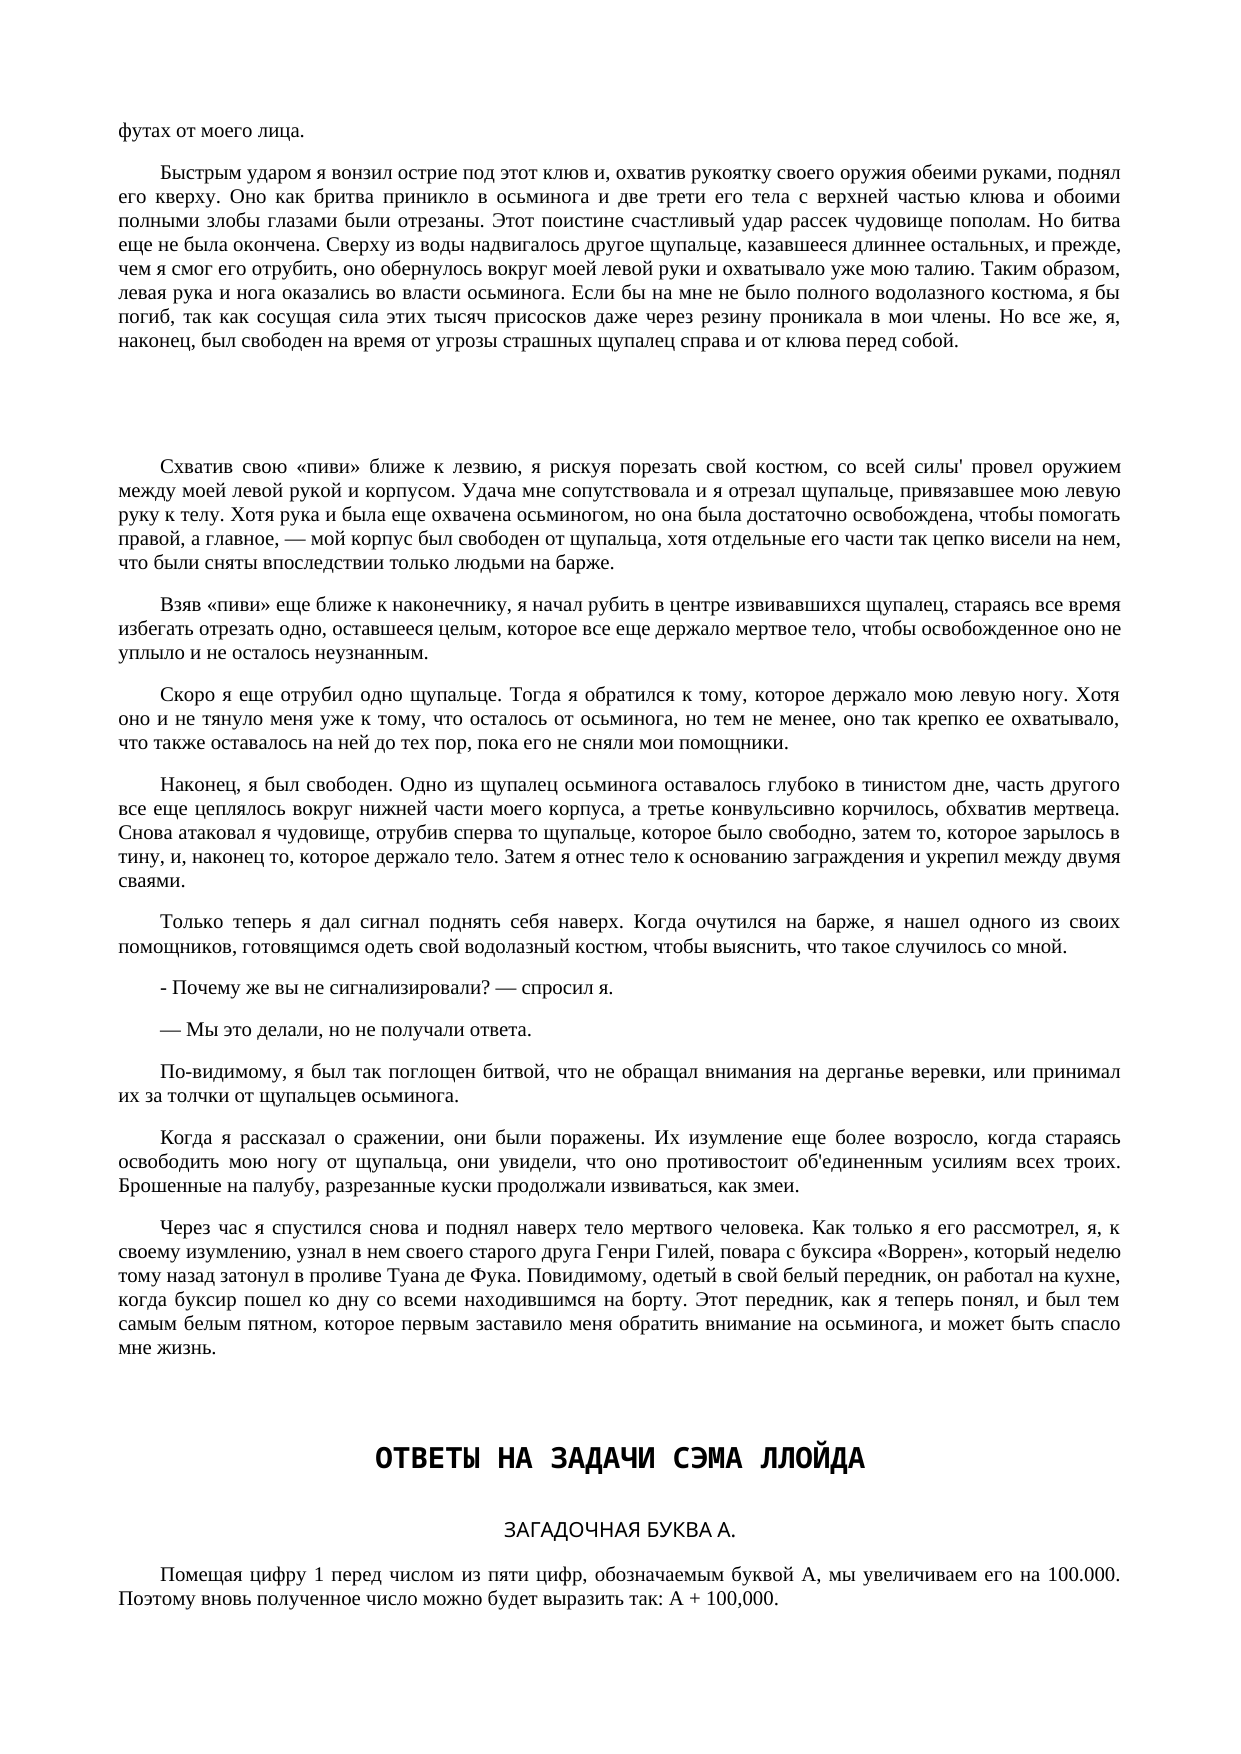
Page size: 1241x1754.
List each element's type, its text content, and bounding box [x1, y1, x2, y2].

text Только теперь я дал сигнал поднять себя наверх. Когда очутился на барже, я нашел одного из своих помощников, готовящимся одеть свой водолазный костюм, чтобы выяснить, что такое случилось со мной. [118, 909, 1122, 958]
subtitle ЗАГАДОЧНАЯ БУКВА А. [118, 1515, 1122, 1543]
text Наконец, я был свободен. Одно из щупалец осьминога оставалось глубоко в тинистом дне, часть другого все еще цеплялось вокруг нижней части моего корпуса, а третье конвульсивно корчилось, обхватив мертвеца. Снова атаковал я чудовище, отрубив сперва то щупальце, которое было свободно, затем то, которое зарылось в тину, и, наконец то, которое держало тело. Затем я отнес тело к основанию заграждения и укрепил между двумя сваями. [118, 771, 1122, 892]
text - Почему же вы не сигнализировали? — спросил я. [118, 975, 1122, 999]
text футах от моего лица. [118, 118, 1122, 142]
text Когда я рассказал о сражении, они были поражены. Их изумление еще более возросло, когда стараясь освободить мою ногу от щупальца, они увидели, что оно противостоит об'единенным усилиям всех троих. Брошенные на палубу, разрезанные куски продолжали извиваться, как змеи. [118, 1125, 1122, 1197]
text По-видимому, я был так поглощен битвой, что не обращал внимания на дерганье веревки, или принимал их за толчки от щупальцев осьминога. [118, 1059, 1122, 1107]
text Помещая цифру 1 перед числом из пяти цифр, обозначаемым буквой А, мы увеличиваем его на 100.000. Поэтому вновь полученное число можно будет выразить так: А + 100,000. [118, 1562, 1122, 1610]
text Схватив свою «пиви» ближе к лезвию, я рискуя порезать свой костюм, со всей силы' провел оружием между моей левой рукой и корпусом. Удача мне сопутствовала и я отрезал щупальце, привязавшее мою левую руку к телу. Хотя рука и была еще охвачена осьминогом, но она была достаточно освобождена, чтобы помогать правой, а главное, — мой корпус был свободен от щупальца, хотя отдельные его части так цепко висели на нем, что были сняты впоследствии только людьми на барже. [118, 454, 1122, 574]
text Взяв «пиви» еще ближе к наконечнику, я начал рубить в центре извивавшихся щупалец, стараясь все время избегать отрезать одно, оставшееся целым, которое все еще держало мертвое тело, чтобы освобожденное оно не уплыло и не осталось неузнанным. [118, 592, 1122, 664]
subtitle ОТВЕТЫ НА ЗАДАЧИ СЭМА ЛЛОЙДА [118, 1437, 1122, 1477]
text Через час я спустился снова и поднял наверх тело мертвого человека. Как только я его рассмотрел, я, к своему изумлению, узнал в нем своего старого друга Генри Гилей, повара с буксира «Воррен», который неделю тому назад затонул в проливе Туана де Фука. Повидимому, одетый в свой белый передник, он работал на кухне, когда буксир пошел ко дну со всеми находившимся на борту. Этот передник, как я теперь понял, и был тем самым белым пятном, которое первым заставило меня обратить внимание на осьминога, и может быть спасло мне жизнь. [118, 1214, 1122, 1359]
text — Мы это делали, но не получали ответа. [118, 1017, 1122, 1041]
text Быстрым ударом я вонзил острие под этот клюв и, охватив рукоятку своего оружия обеими руками, поднял его кверху. Оно как бритва приникло в осьминога и две трети его тела с верхней частью клюва и обоими полными злобы глазами были отрезаны. Этот поистине счастливый удар рассек чудовище пополам. Но битва еще не была окончена. Сверху из воды надвигалось другое щупальце, казавшееся длиннее остальных, и прежде, чем я смог его отрубить, оно обернулось вокруг моей левой руки и охватывало уже мою талию. Таким образом, левая рука и нога оказались во власти осьминога. Если бы на мне не было полного водолазного костюма, я бы погиб, так как сосущая сила этих тысяч присосков даже через резину проникала в мои члены. Но все же, я, наконец, был свободен на время от угрозы страшных щупалец справа и от клюва перед собой. [118, 160, 1122, 352]
text Скоро я еще отрубил одно щупальце. Тогда я обратился к тому, которое держало мою левую ногу. Хотя оно и не тянуло меня уже к тому, что осталось от осьминога, но тем не менее, оно так крепко ее охватывало, что также оставалось на ней до тех пор, пока его не сняли мои помощники. [118, 682, 1122, 754]
